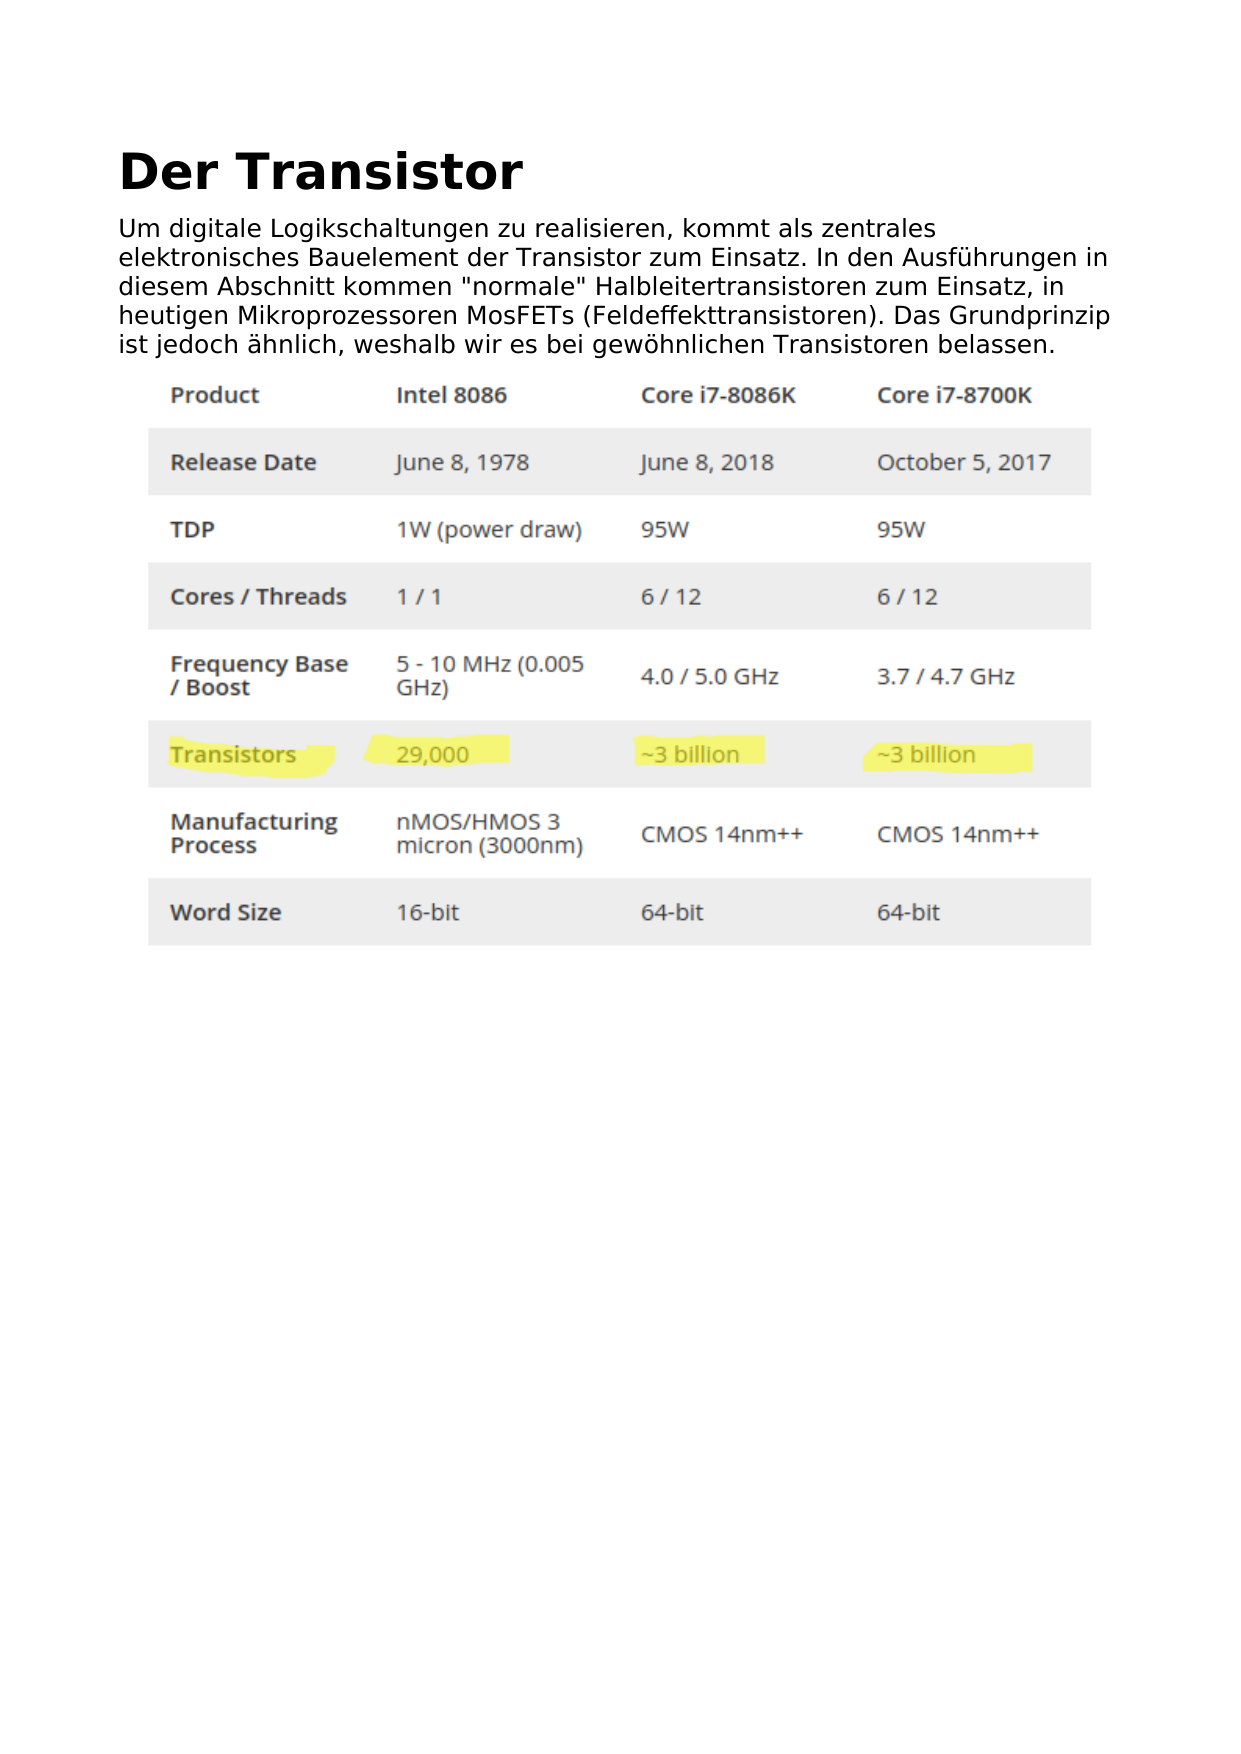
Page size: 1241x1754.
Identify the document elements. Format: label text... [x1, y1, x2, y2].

subtitle Der Transistor [118, 143, 1122, 201]
text Um digitale Logikschaltungen zu realisieren, kommt als zentrales elektronisches Bauelement der Transistor zum Einsatz. In den Ausführungen in diesem Abschnitt kommen "normale" Halbleitertransistoren zum Einsatz, in heutigen Mikroprozessoren MosFETs (Feldeffekttransistoren). Das Grundprinzip ist jedoch ähnlich, weshalb wir es bei gewöhnlichen Transistoren belassen. [118, 214, 1122, 360]
picture [136, 372, 1104, 955]
